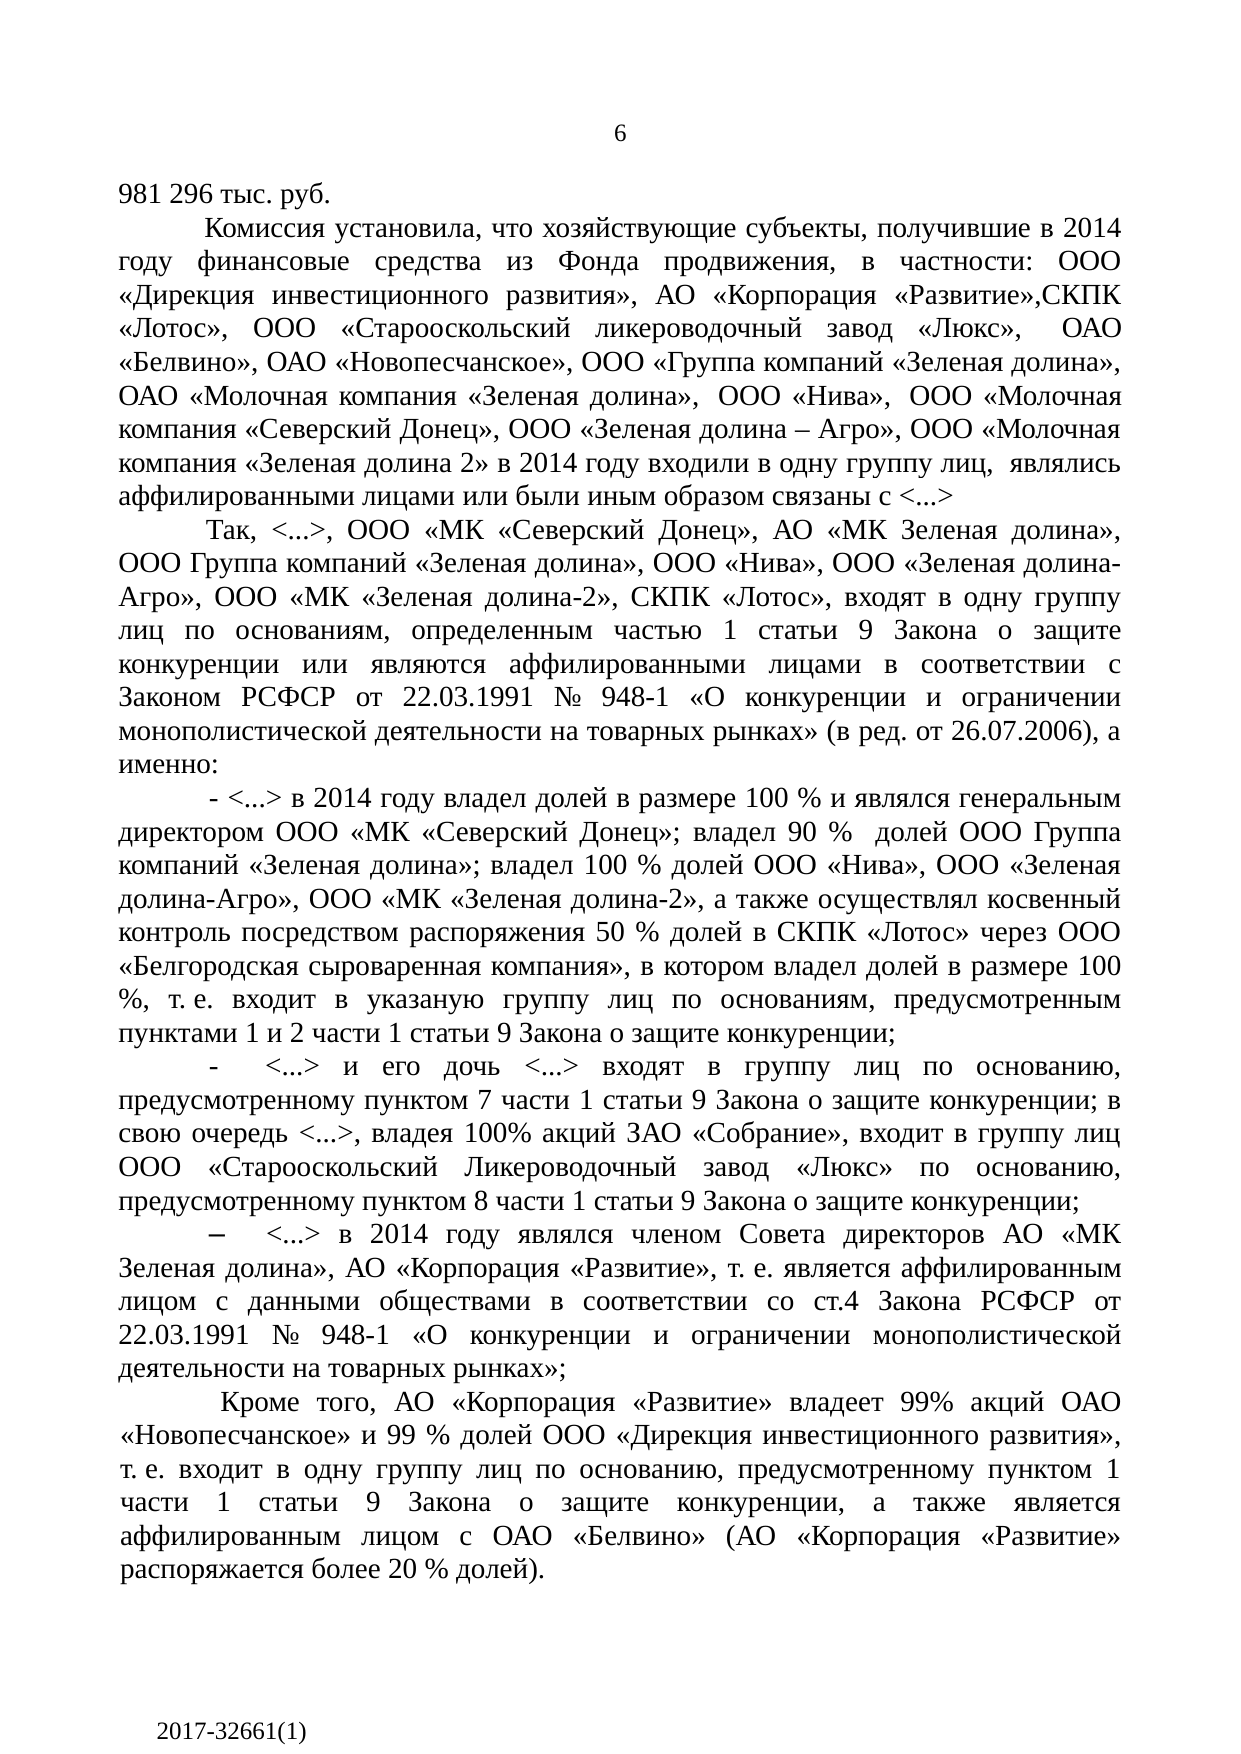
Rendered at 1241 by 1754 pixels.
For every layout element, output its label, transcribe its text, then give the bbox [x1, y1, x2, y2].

list Кроме того, АО «Корпорация «Развитие» владеет 99% акций ОАО «Новопесчанское» и 99 % долей ООО «Дирекция инвестиционного развития», т. е. входит в одну группу лиц по основанию, предусмотренному пунктом 1 части 1 статьи 9 Закона о защите конкуренции, а также является аффилированным лицом с ОАО «Белвино» (АО «Корпорация «Развитие» распоряжается более 20 % долей). [120, 1384, 1122, 1585]
text 981 296 тыс. руб. [118, 176, 1122, 210]
text Так, <...>, ООО «МК «Северский Донец», АО «МК Зеленая долина», ООО Группа компаний «Зеленая долина», ООО «Нива», ООО «Зеленая долина-Агро», ООО «МК «Зеленая долина-2», СКПК «Лотос», входят в одну группу лиц по основаниям, определенным частью 1 статьи 9 Закона о защите конкуренции или являются аффилированными лицами в соответствии с Законом РСФСР от 22.03.1991 № 948-1 «О конкуренции и ограничении монополистической деятельности на товарных рынках» (в ред. от 26.07.2006), а именно: [118, 512, 1122, 780]
text - <...> в 2014 году владел долей в размере 100 % и являлся генеральным директором ООО «МК «Северский Донец»; владел 90 % долей ООО Группа компаний «Зеленая долина»; владел 100 % долей ООО «Нива», ООО «Зеленая долина-Агро», ООО «МК «Зеленая долина-2», а также осуществлял косвенный контроль посредством распоряжения 50 % долей в СКПК «Лотос» через ООО «Белгородская сыроваренная компания», в котором владел долей в размере 100 %, т. е. входит в указаную группу лиц по основаниям, предусмотренным пунктами 1 и 2 части 1 статьи 9 Закона о защите конкуренции; [118, 780, 1122, 1048]
text - <...> и его дочь <...> входят в группу лиц по основанию, предусмотренному пунктом 7 части 1 статьи 9 Закона о защите конкуренции; в свою очередь <...>, владея 100% акций ЗАО «Собрание», входит в группу лиц ООО «Старооскольский Ликероводочный завод «Люкс» по основанию, предусмотренному пунктом 8 части 1 статьи 9 Закона о защите конкуренции; [118, 1048, 1122, 1216]
list <...> в 2014 году являлся членом Совета директоров АО «МК Зеленая долина», АО «Корпорация «Развитие», т. е. является аффилированным лицом с данными обществами в соответствии со ст.4 Закона РСФСР от 22.03.1991 № 948-1 «О конкуренции и ограничении монополистической деятельности на товарных рынках»; [118, 1216, 1122, 1384]
text Комиссия установила, что хозяйствующие субъекты, получившие в 2014 году финансовые средства из Фонда продвижения, в частности: ООО «Дирекция инвестиционного развития», АО «Корпорация «Развитие»,СКПК «Лотос», ООО «Старооскольский ликероводочный завод «Люкс», ОАО «Белвино», ОАО «Новопесчанское», ООО «Группа компаний «Зеленая долина», ОАО «Молочная компания «Зеленая долина», ООО «Нива», ООО «Молочная компания «Северский Донец», ООО «Зеленая долина – Агро», ООО «Молочная компания «Зеленая долина 2» в 2014 году входили в одну группу лиц, являлись аффилированными лицами или были иным образом связаны с <...> [118, 210, 1122, 512]
